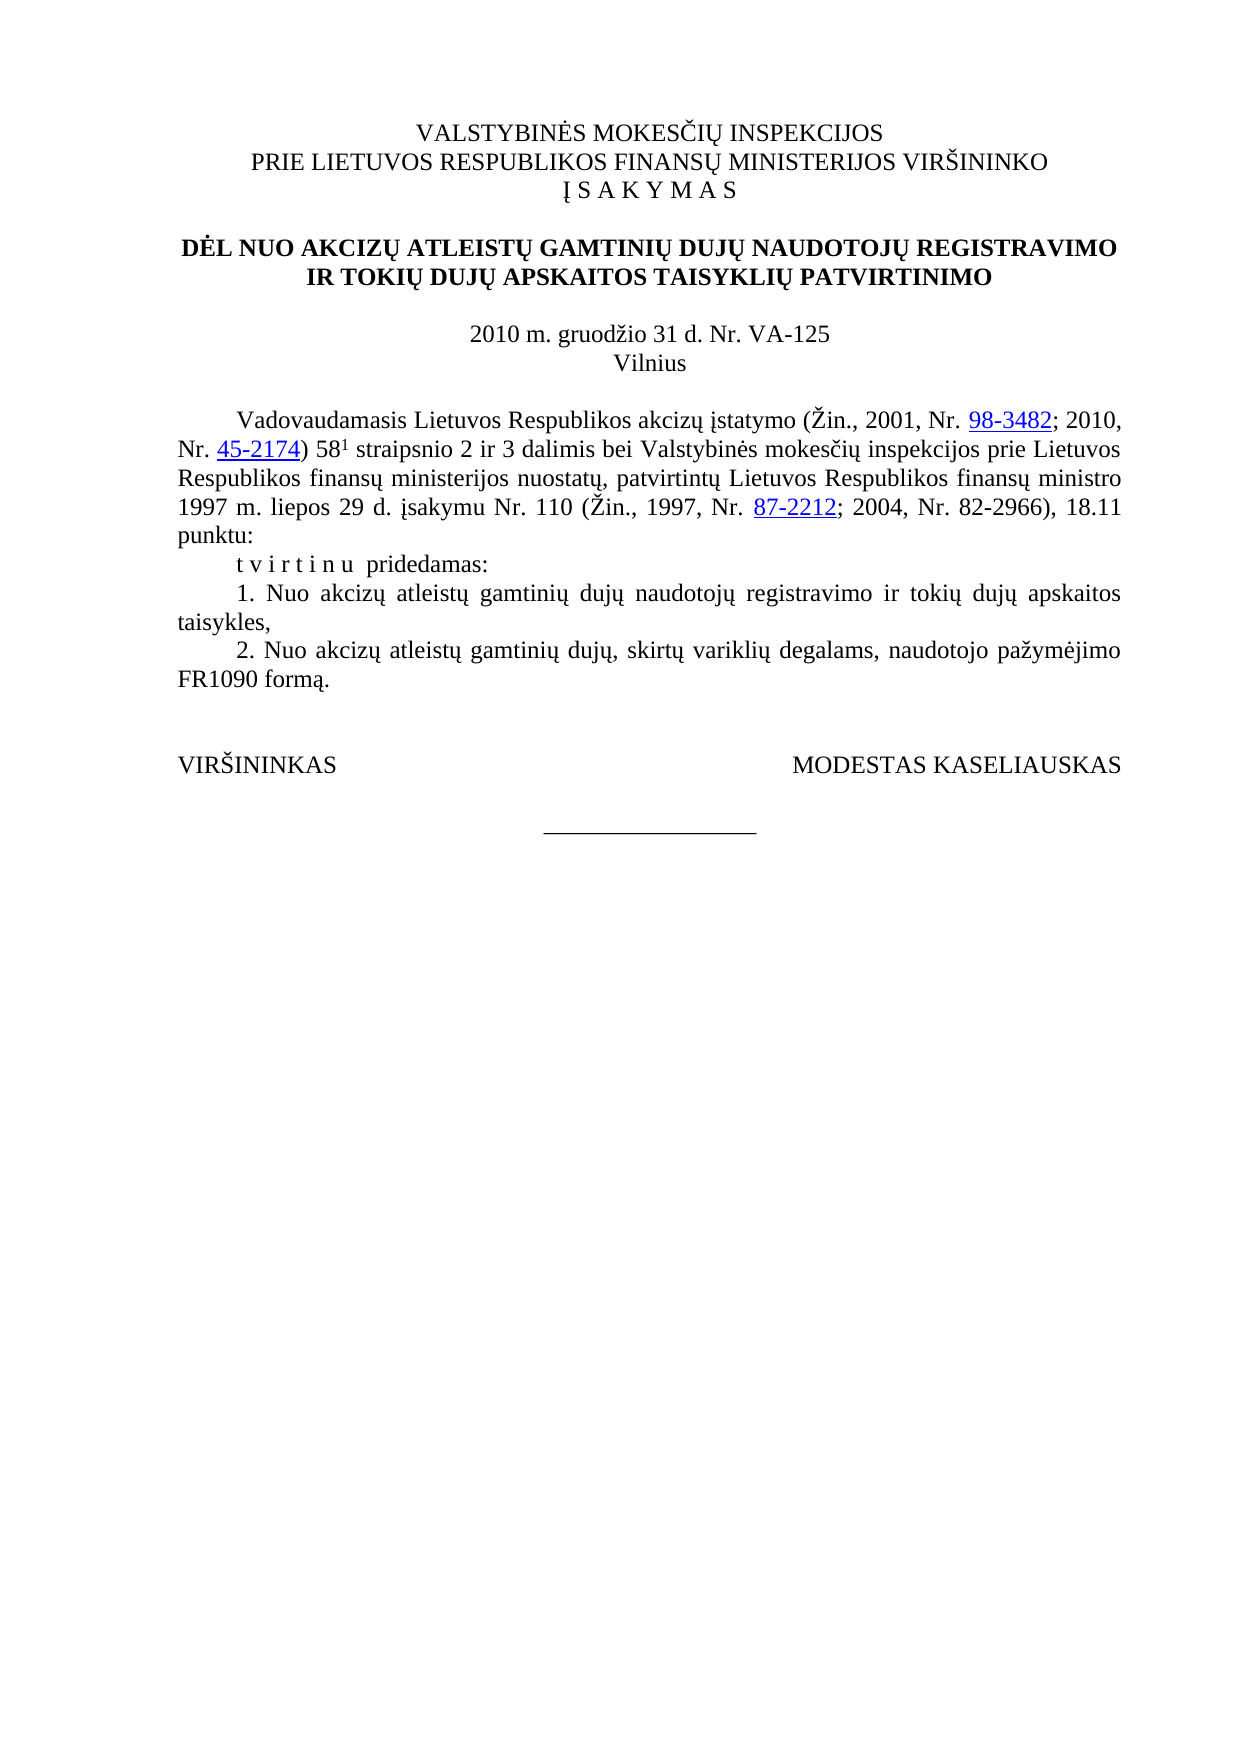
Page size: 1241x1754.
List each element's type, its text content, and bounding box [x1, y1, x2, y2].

text Vadovaudamasis Lietuvos Respublikos akcizų įstatymo (Žin., 2001, Nr. 98-3482; 2010, Nr. 45-2174) 581 straipsnio 2 ir 3 dalimis bei Valstybinės mokesčių inspekcijos prie Lietuvos Respublikos finansų ministerijos nuostatų, patvirtintų Lietuvos Respublikos finansų ministro 1997 m. liepos 29 d. įsakymu Nr. 110 (Žin., 1997, Nr. 87-2212; 2004, Nr. 82-2966), 18.11 punktu: [177, 406, 1122, 549]
text VALSTYBINĖS MOKESČIŲ INSPEKCIJOS [177, 118, 1122, 147]
text 1. Nuo akcizų atleistų gamtinių dujų naudotojų registravimo ir tokių dujų apskaitos taisykles, [177, 578, 1122, 636]
text PRIE LIETUVOS RESPUBLIKOS FINANSŲ MINISTERIJOS VIRŠININKO [177, 147, 1122, 176]
text Vilnius [177, 348, 1122, 377]
text 2. Nuo akcizų atleistų gamtinių dujų, skirtų variklių degalams, naudotojo pažymėjimo FR1090 formą. [177, 636, 1122, 693]
text DĖL NUO AKCIZŲ ATLEISTŲ GAMTINIŲ DUJŲ NAUDOTOJŲ REGISTRAVIMO IR TOKIŲ DUJŲ APSKAITOS TAISYKLIŲ PATVIRTINIMO [177, 233, 1122, 291]
text _________________ [177, 808, 1122, 837]
text tvirtinu pridedamas: [177, 549, 1122, 578]
text ĮSAKYMAS [177, 176, 1122, 204]
text Viršininkas Modestas Kaseliauskas [177, 751, 1122, 779]
text 2010 m. gruodžio 31 d. Nr. VA-125 [177, 319, 1122, 348]
